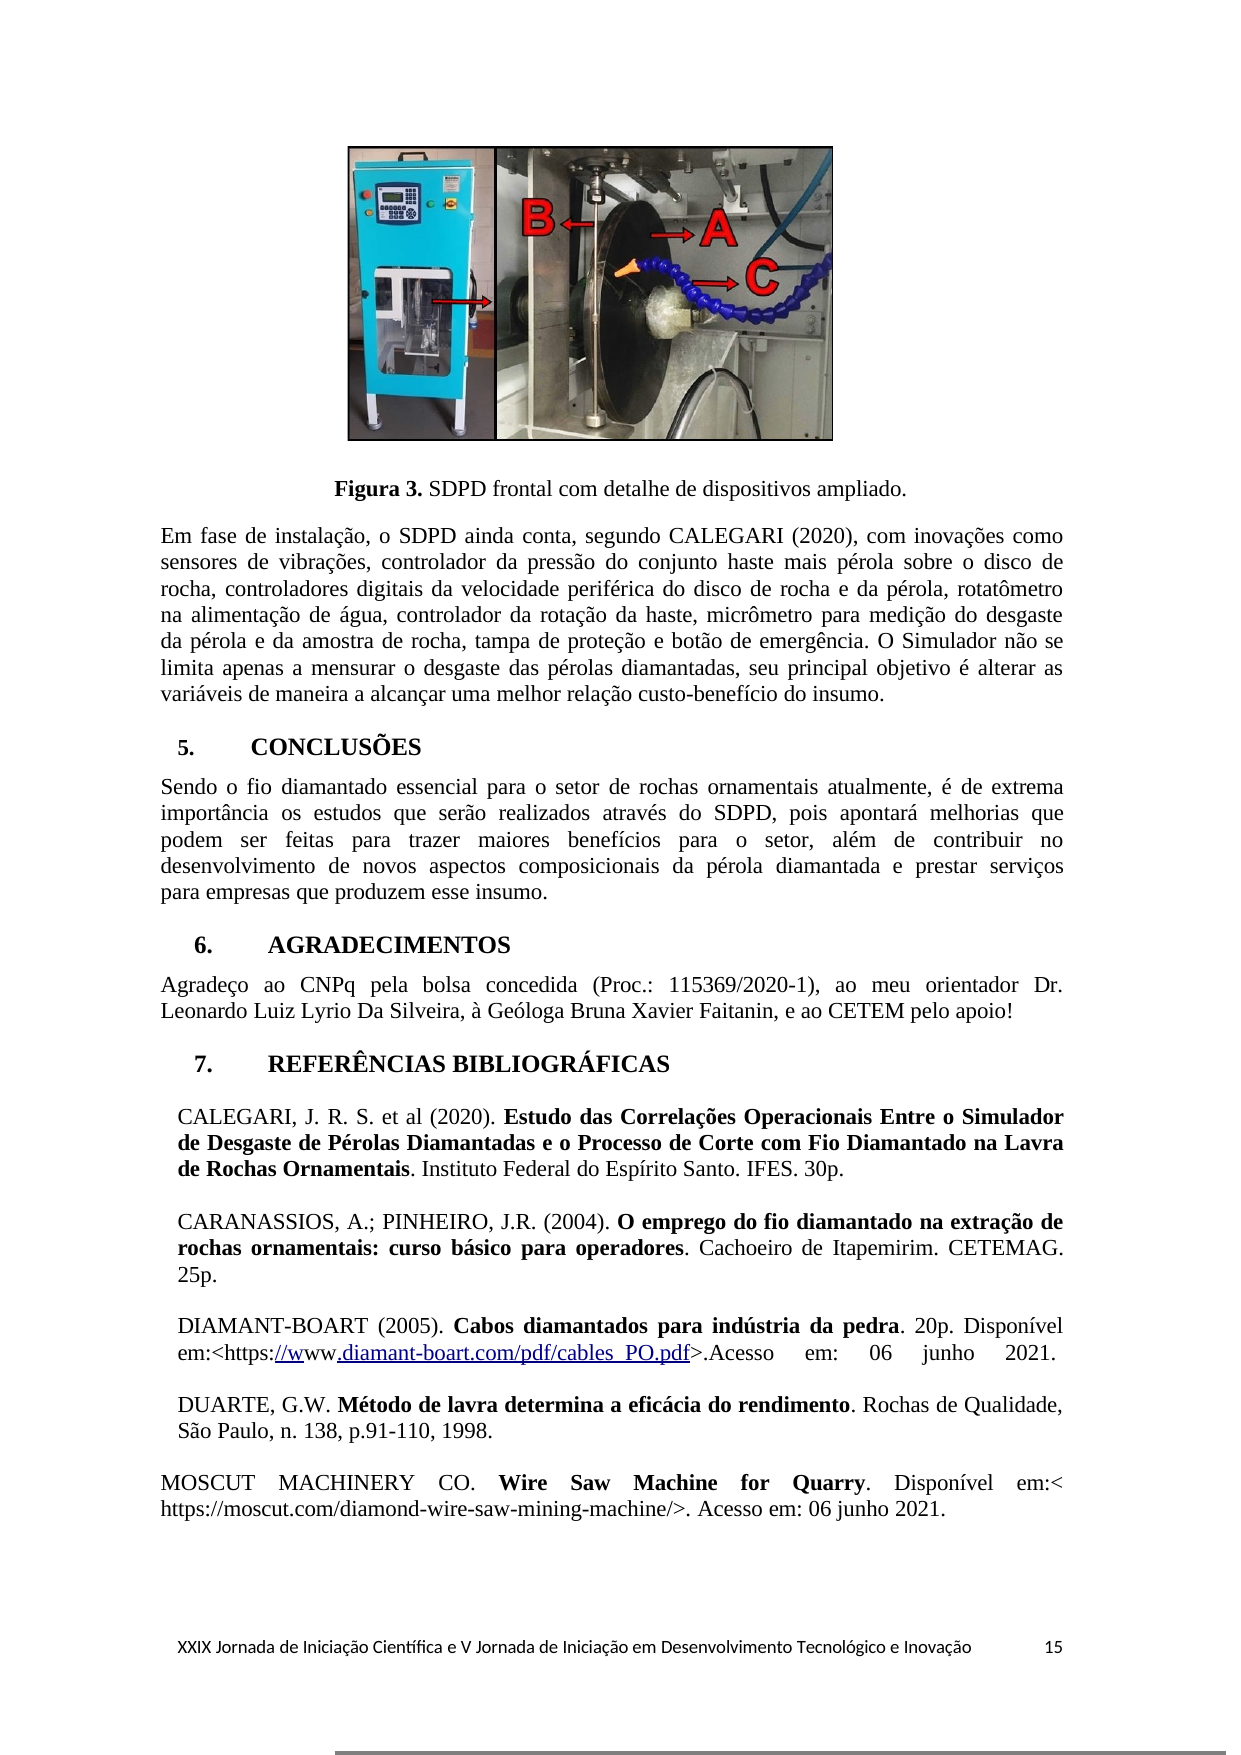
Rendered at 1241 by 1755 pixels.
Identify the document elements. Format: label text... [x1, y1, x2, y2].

list AGRADECIMENTOS [194, 930, 1080, 959]
text DIAMANT-BOART (2005). Cabos diamantados para indústria da pedra. 20p. Disponível em:<https://www.diamant-boart.com/pdf/cables_PO.pdf>.Acesso em: 06 junho 2021. [177, 1312, 1064, 1365]
text Agradeço ao CNPq pela bolsa concedida (Proc.: 115369/2020-1), ao meu orientador Dr. Leonardo Luiz Lyrio Da Silveira, à Geóloga Bruna Xavier Faitanin, e ao CETEM pelo apoio! [160, 971, 1064, 1024]
list REFERÊNCIAS BIBLIOGRÁFICAS [194, 1049, 1080, 1078]
text DUARTE, G.W. Método de lavra determina a eficácia do rendimento. Rochas de Qualidade, São Paulo, n. 138, p.91-110, 1998. [177, 1391, 1064, 1444]
text Sendo o fio diamantado essencial para o setor de rochas ornamentais atualmente, é de extrema importância os estudos que serão realizados através do SDPD, pois apontará melhorias que podem ser feitas para trazer maiores benefícios para o setor, além de contribuir no desenvolvimento de novos aspectos composicionais da pérola diamantada e prestar serviços para empresas que produzem esse insumo. [160, 773, 1064, 905]
text Em fase de instalação, o SDPD ainda conta, segundo CALEGARI (2020), com inovações como sensores de vibrações, controlador da pressão do conjunto haste mais pérola sobre o disco de rocha, controladores digitais da velocidade periférica do disco de rocha e da pérola, rotatômetro na alimentação de água, controlador da rotação da haste, micrômetro para medição do desgaste da pérola e da amostra de rocha, tampa de proteção e botão de emergência. O Simulador não se limita apenas a mensurar o desgaste das pérolas diamantadas, seu principal objetivo é alterar as variáveis de maneira a alcançar uma melhor relação custo-benefício do insumo. [160, 522, 1064, 706]
text CALEGARI, J. R. S. et al (2020). Estudo das Correlações Operacionais Entre o Simulador de Desgaste de Pérolas Diamantadas e o Processo de Corte com Fio Diamantado na Lavra de Rochas Ornamentais. Instituto Federal do Espírito Santo. IFES. 30p. [177, 1103, 1064, 1182]
text Figura 3. SDPD frontal com detalhe de dispositivos ampliado. [332, 475, 908, 501]
text CARANASSIOS, A.; PINHEIRO, J.R. (2004). O emprego do fio diamantado na extração de rochas ornamentais: curso básico para operadores. Cachoeiro de Itapemirim. CETEMAG. 25p. [177, 1208, 1064, 1287]
text 5. CONCLUSÕES [177, 732, 1080, 761]
text MOSCUT MACHINERY CO. Wire Saw Machine for Quarry. Disponível em:< https://moscut.com/diamond-wire-saw-mining-machine/>. Acesso em: 06 junho 2021. [160, 1469, 1064, 1522]
